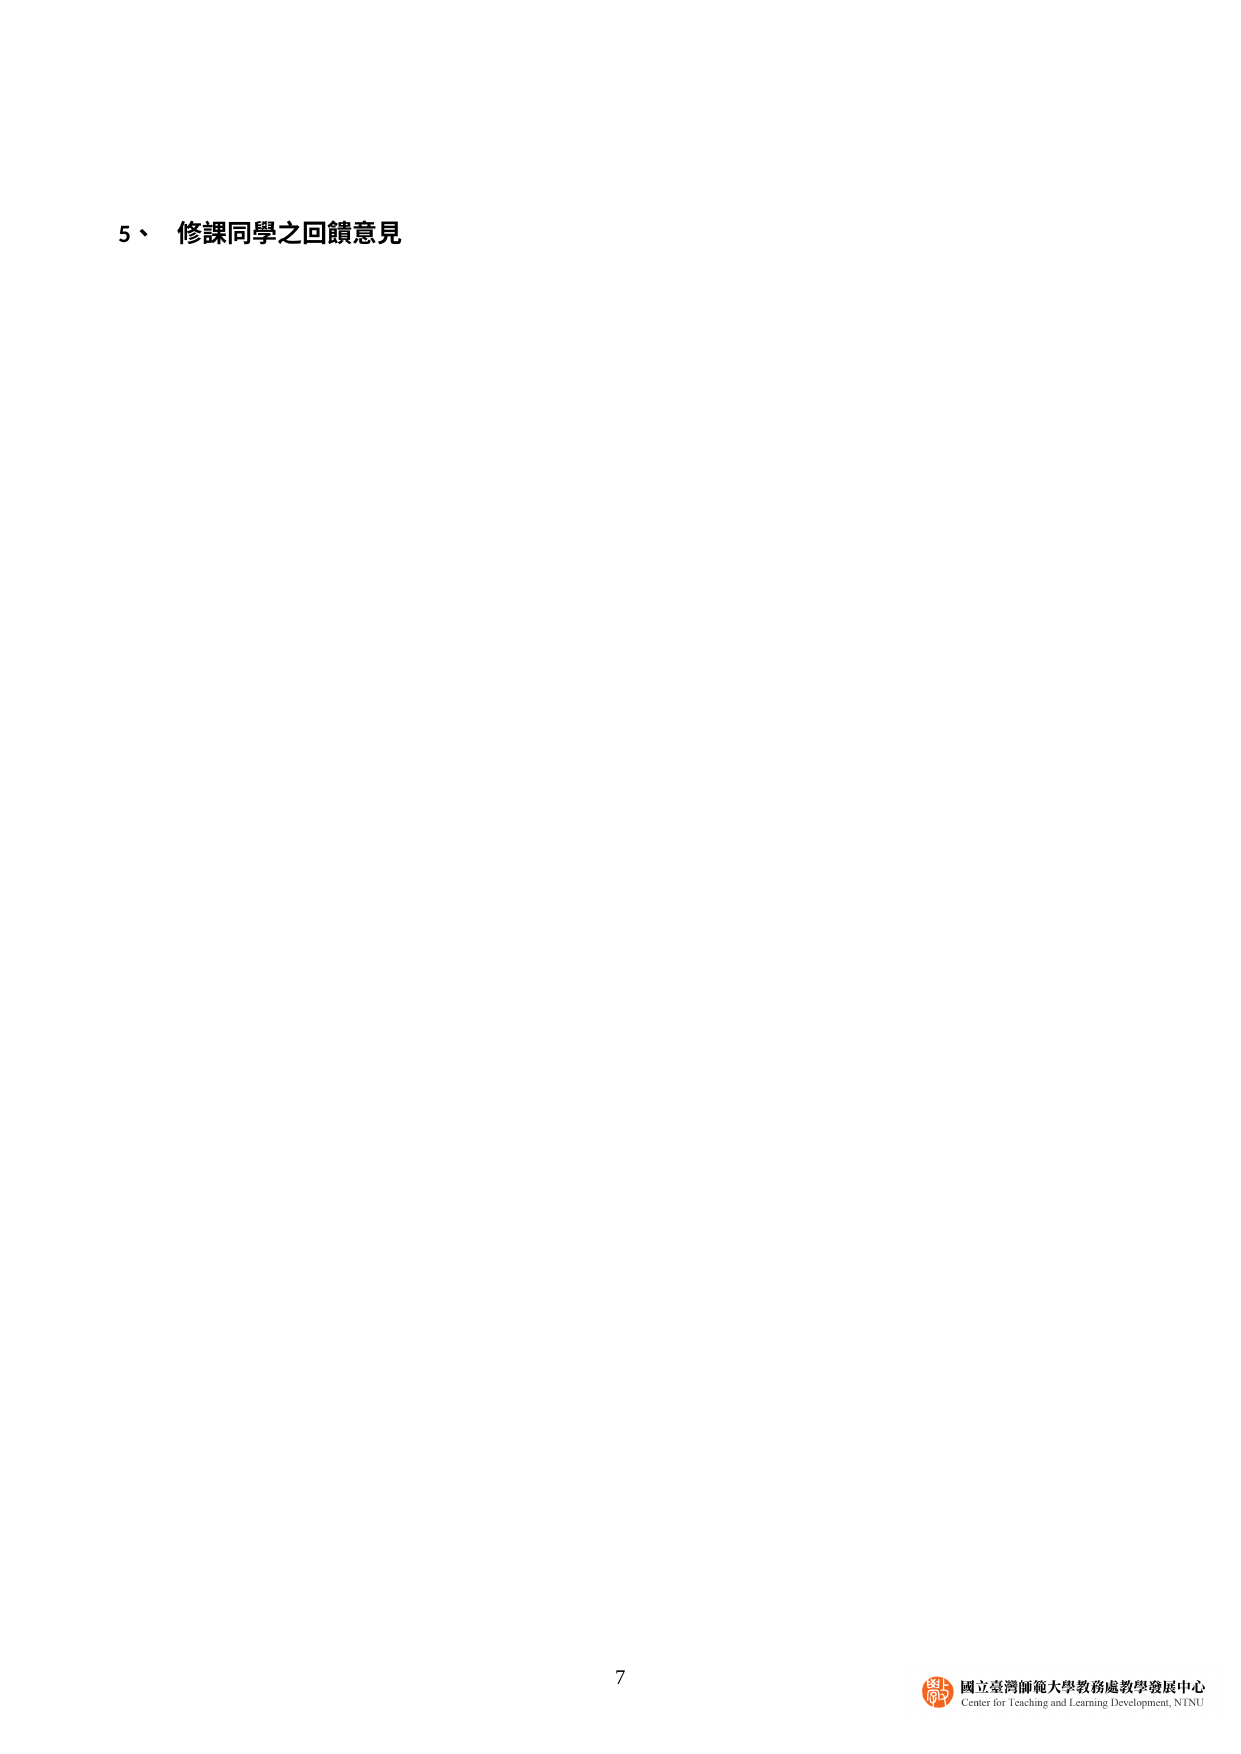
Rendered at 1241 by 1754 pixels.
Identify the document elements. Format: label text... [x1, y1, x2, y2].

list 修課同學之回饋意見 [118, 189, 1122, 252]
